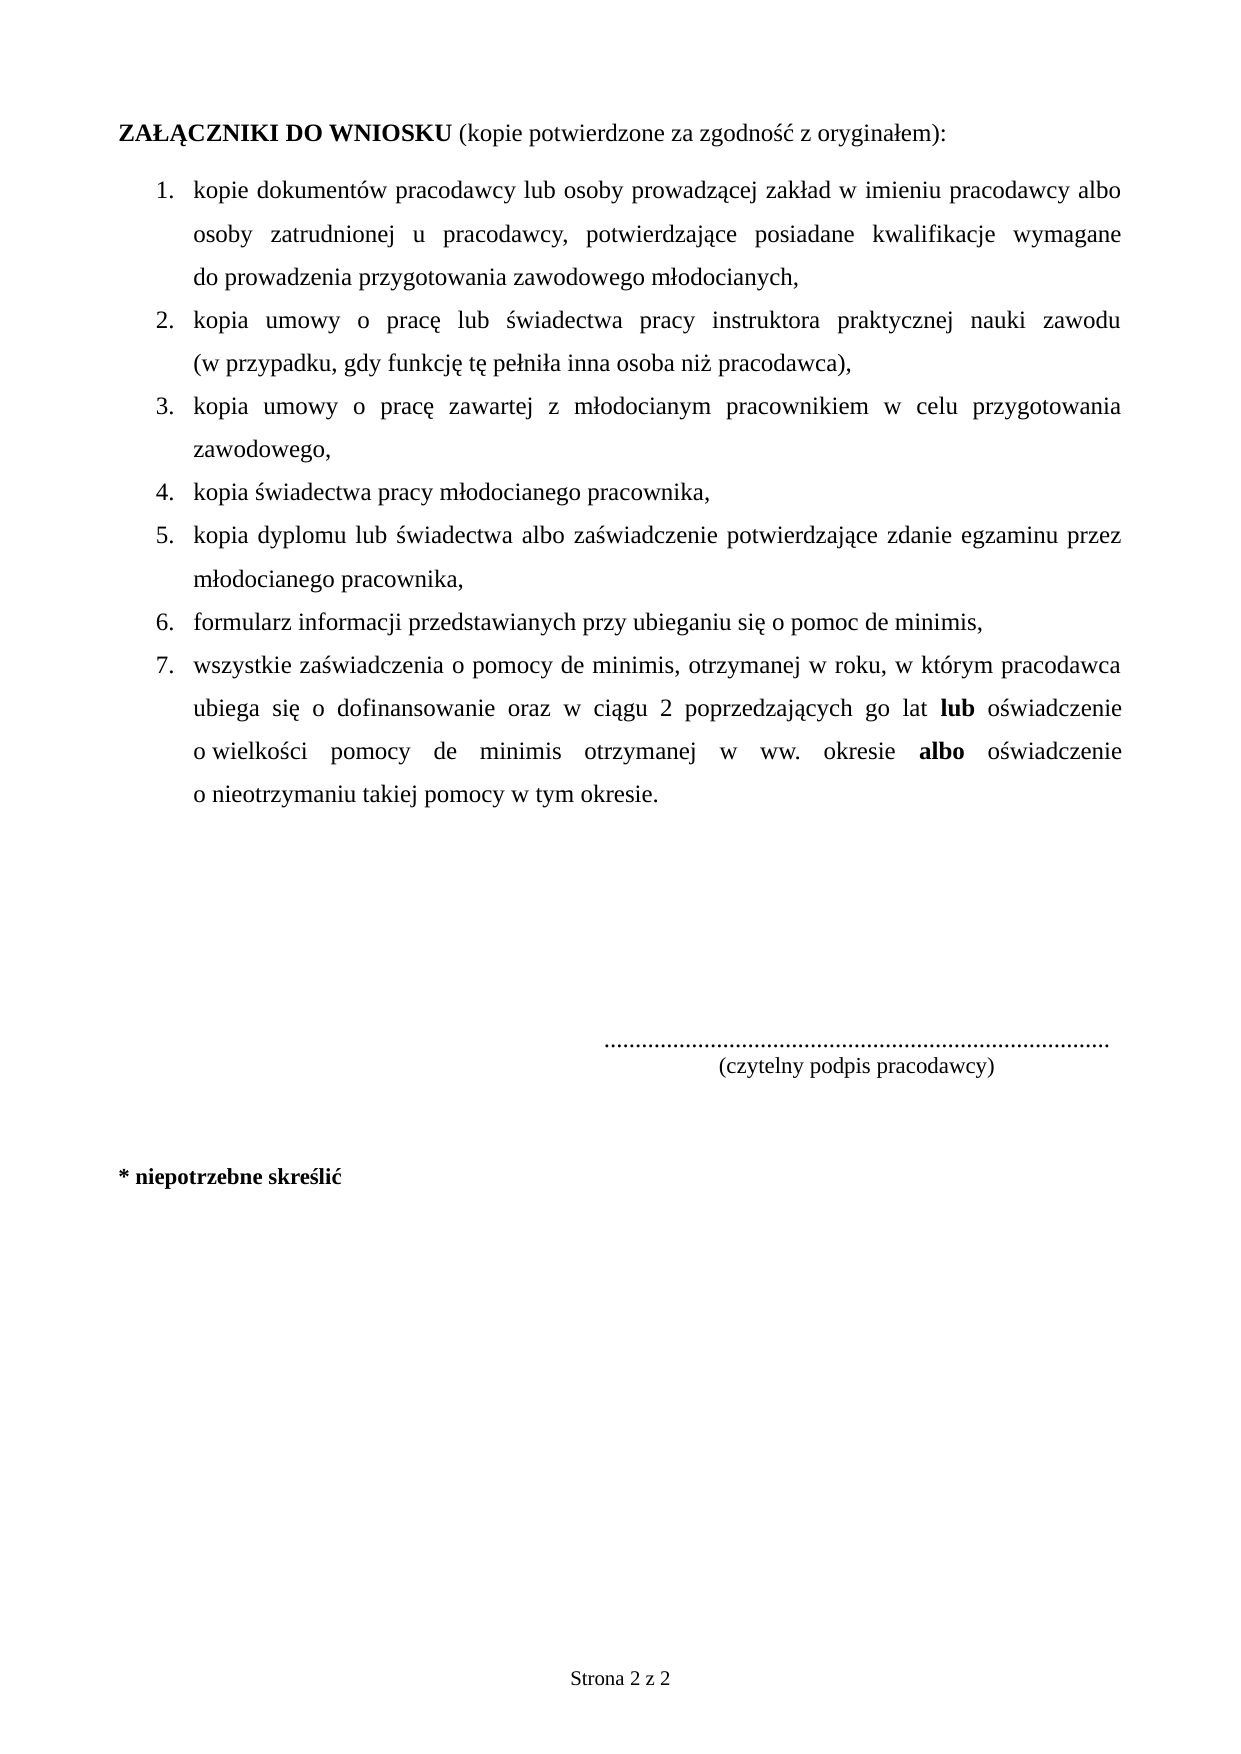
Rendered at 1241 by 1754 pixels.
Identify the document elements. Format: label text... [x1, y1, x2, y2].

list wszystkie zaświadczenia o pomocy de minimis, otrzymanej w roku, w którym pracodawca ubiega się o dofinansowanie oraz w ciągu 2 poprzedzających go lat lub oświadczenie o wielkości pomocy de minimis otrzymanej w ww. okresie albo oświadczenie o nieotrzymaniu takiej pomocy w tym okresie. [156, 650, 1122, 808]
list formularz informacji przedstawianych przy ubieganiu się o pomoc de minimis, [156, 607, 1122, 636]
list kopia umowy o pracę lub świadectwa pracy instruktora praktycznej nauki zawodu (w przypadku, gdy funkcję tę pełniła inna osoba niż pracodawca), [156, 305, 1122, 377]
text * niepotrzebne skreślić [118, 1163, 1122, 1189]
list kopia umowy o pracę zawartej z młodocianym pracownikiem w celu przygotowania zawodowego, [156, 391, 1122, 463]
text ZAŁĄCZNIKI DO WNIOSKU (kopie potwierdzone za zgodność z oryginałem): [118, 118, 1122, 147]
text (czytelny podpis pracodawcy) [118, 1052, 1122, 1079]
list kopia dyplomu lub świadectwa albo zaświadczenie potwierdzające zdanie egzaminu przez młodocianego pracownika, [156, 521, 1122, 592]
list kopie dokumentów pracodawcy lub osoby prowadzącej zakład w imieniu pracodawcy albo osoby zatrudnionej u pracodawcy, potwierdzające posiadane kwalifikacje wymagane do prowadzenia przygotowania zawodowego młodocianych, [156, 176, 1122, 291]
text ................................................................................. [118, 1024, 1122, 1052]
list kopia świadectwa pracy młodocianego pracownika, [156, 477, 1122, 506]
